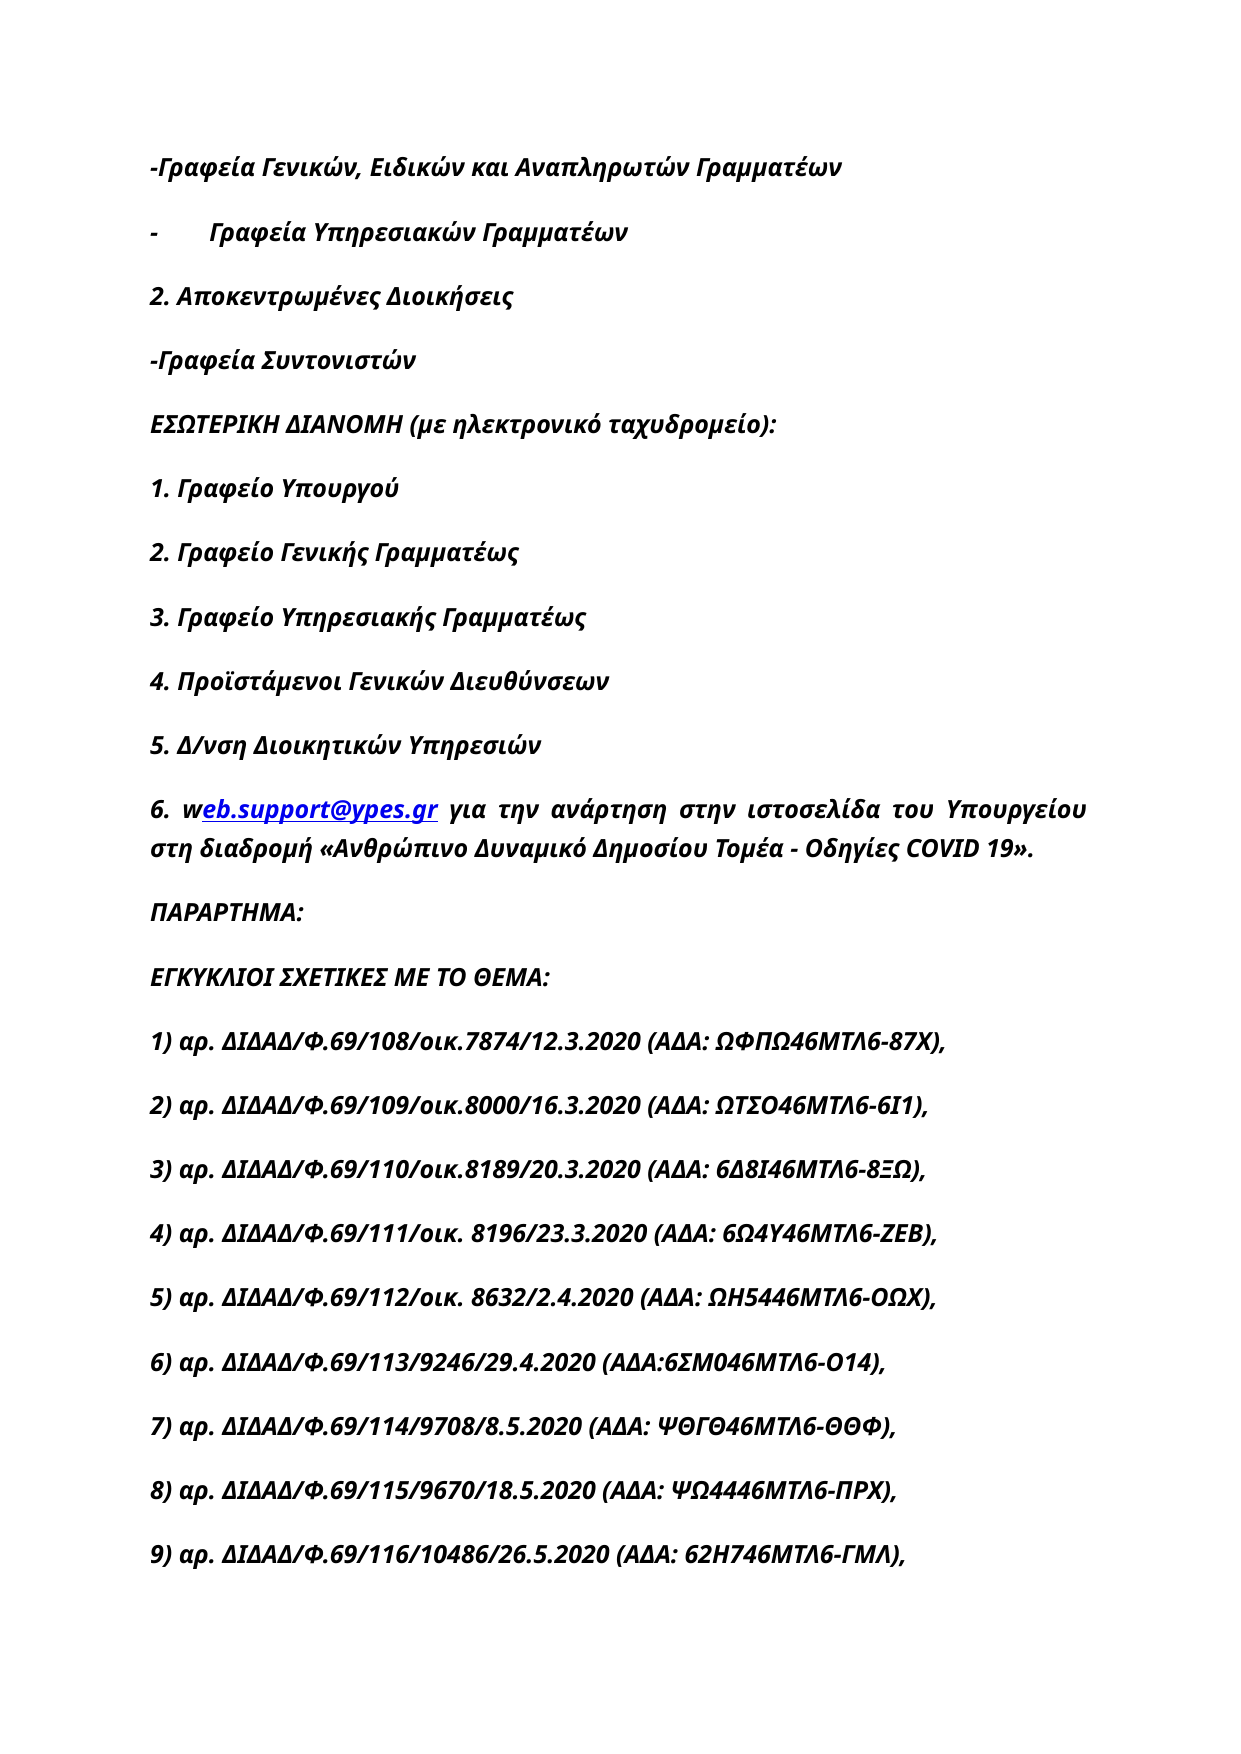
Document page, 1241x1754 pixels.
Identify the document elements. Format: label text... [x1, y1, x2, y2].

text 5. Δ/νση Διοικητικών Υπηρεσιών [150, 727, 1090, 762]
list - Γραφεία Υπηρεσιακών Γραμματέων [150, 214, 1090, 248]
text ΕΓΚΥΚΛΙΟΙ ΣΧΕΤΙΚΕΣ ΜΕ ΤΟ ΘΕΜΑ: [150, 959, 1090, 993]
text 1. Γραφείο Υπουργού [150, 471, 1090, 505]
text ΕΣΩΤΕΡΙΚΗ ΔΙΑΝΟΜΗ (με ηλεκτρονικό ταχυδρομείο): [150, 407, 1090, 441]
text 5) αρ. ΔΙΔΑΔ/Φ.69/112/οικ. 8632/2.4.2020 (ΑΔΑ: ΩΗ5446ΜΤΛ6-ΟΩΧ), [150, 1280, 1090, 1314]
text 4. Προϊστάμενοι Γενικών Διευθύνσεων [150, 663, 1090, 697]
text 6) αρ. ΔΙΔΑΔ/Φ.69/113/9246/29.4.2020 (ΑΔΑ:6ΣΜ046ΜΤΛ6-Ο14), [150, 1344, 1090, 1378]
text -Γραφεία Συντονιστών [150, 342, 1090, 377]
text 7) αρ. ΔΙΔΑΔ/Φ.69/114/9708/8.5.2020 (ΑΔΑ: ΨΘΓΘ46ΜΤΛ6-ΘΘΦ), [150, 1408, 1090, 1442]
text 3. Γραφείο Υπηρεσιακής Γραμματέως [150, 599, 1090, 633]
text 4) αρ. ΔΙΔΑΔ/Φ.69/111/οικ. 8196/23.3.2020 (ΑΔΑ: 6Ω4Υ46ΜΤΛ6-ΖΕΒ), [150, 1216, 1090, 1250]
text -Γραφεία Γενικών, Ειδικών και Αναπληρωτών Γραμματέων [150, 150, 1090, 184]
text 8) αρ. ΔΙΔΑΔ/Φ.69/115/9670/18.5.2020 (ΑΔΑ: ΨΩ4446ΜΤΛ6-ΠΡΧ), [150, 1472, 1090, 1507]
text 3) αρ. ΔΙΔΑΔ/Φ.69/110/οικ.8189/20.3.2020 (ΑΔΑ: 6Δ8Ι46ΜΤΛ6-8ΞΩ), [150, 1152, 1090, 1186]
text 2) αρ. ΔΙΔΑΔ/Φ.69/109/οικ.8000/16.3.2020 (ΑΔΑ: ΩΤΣΟ46ΜΤΛ6-6Ι1), [150, 1087, 1090, 1122]
text ΠΑΡΑΡΤΗΜΑ: [150, 895, 1090, 929]
text 1) αρ. ΔΙΔΑΔ/Φ.69/108/οικ.7874/12.3.2020 (ΑΔΑ: ΩΦΠΩ46ΜΤΛ6-87Χ), [150, 1023, 1090, 1057]
text 2. Αποκεντρωμένες Διοικήσεις [150, 278, 1090, 312]
text 2. Γραφείο Γενικής Γραμματέως [150, 535, 1090, 569]
text 9) αρ. ΔΙΔΑΔ/Φ.69/116/10486/26.5.2020 (ΑΔΑ: 62Η746ΜΤΛ6-ΓΜΛ), [150, 1537, 1090, 1571]
text 6. web.support@ypes.gr για την ανάρτηση στην ιστοσελίδα του Υπουργείου στη διαδρομή «Ανθρώπινο Δυναμικό Δημοσίου Τομέα - Οδηγίες COVID 19». [150, 792, 1090, 865]
